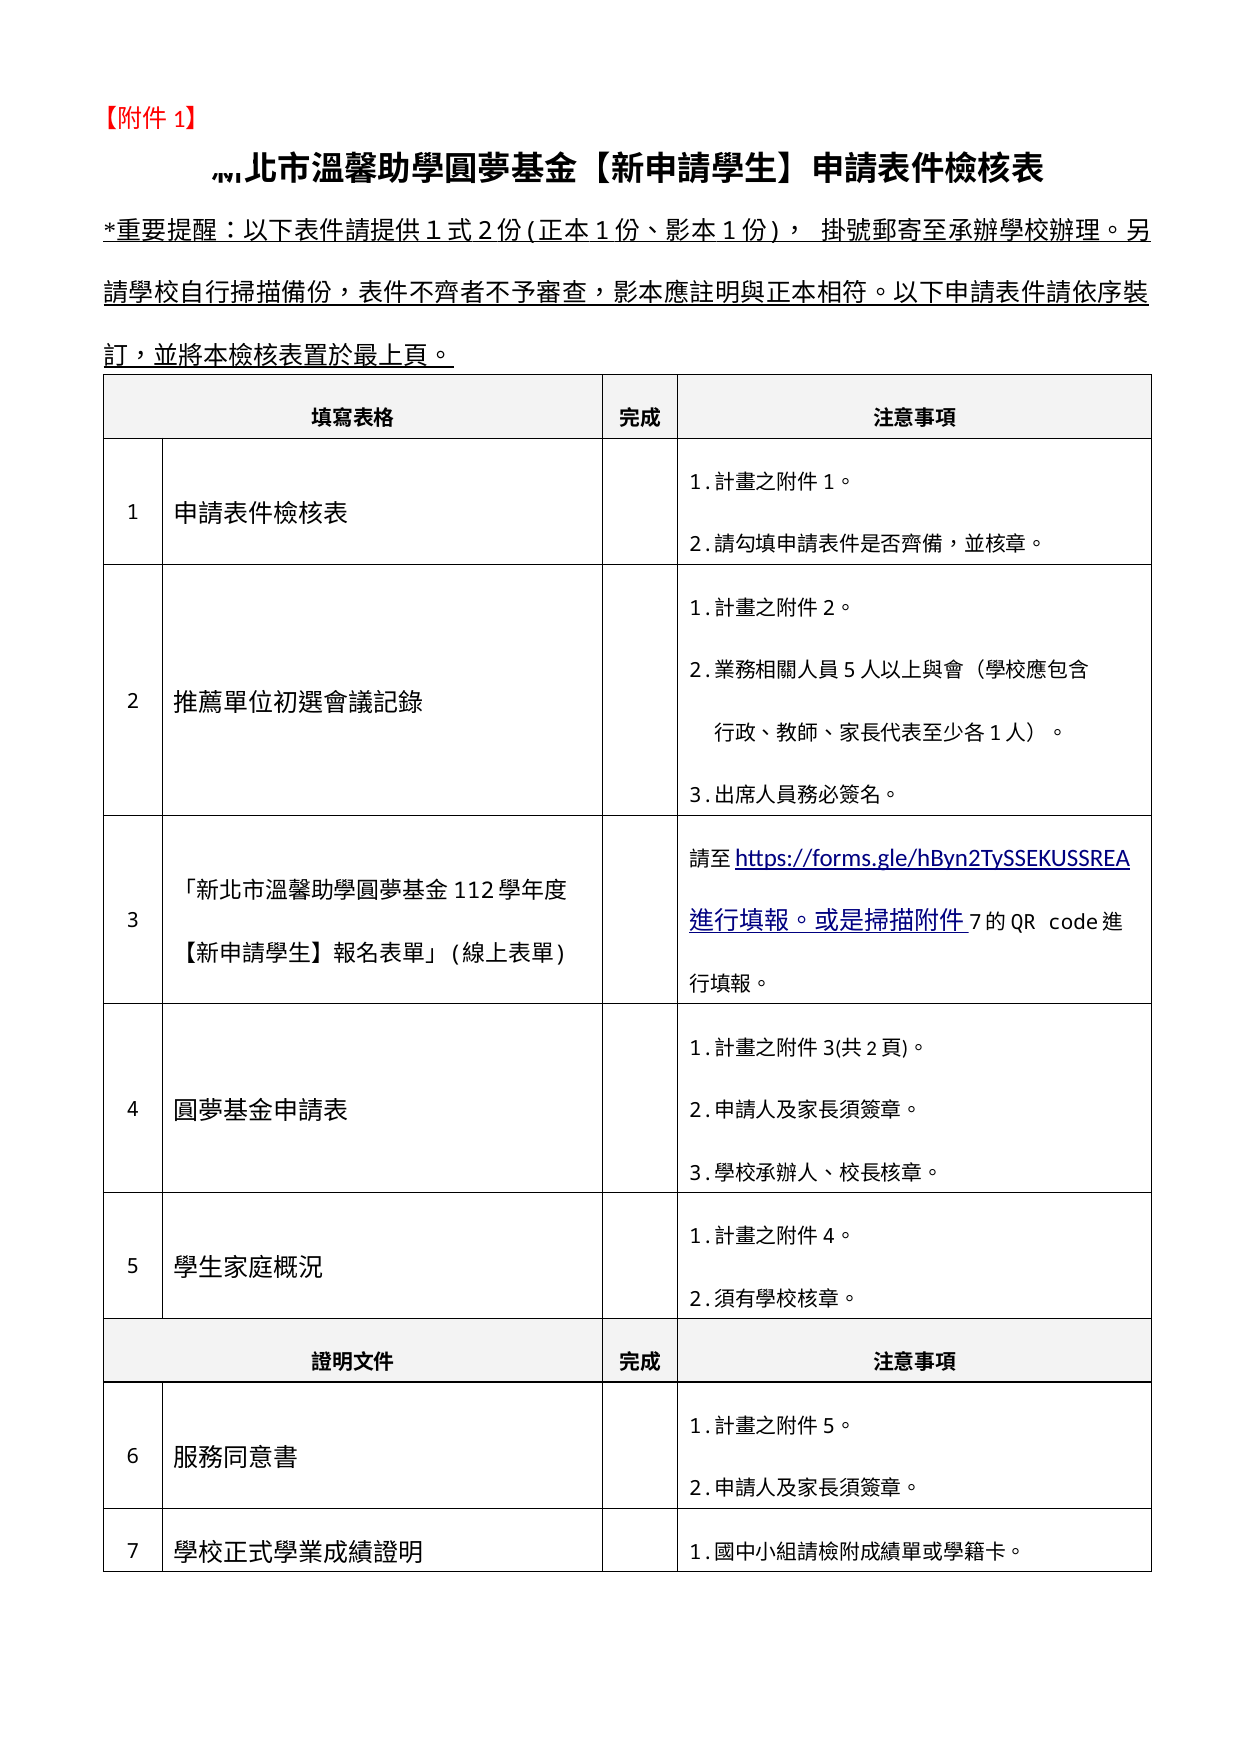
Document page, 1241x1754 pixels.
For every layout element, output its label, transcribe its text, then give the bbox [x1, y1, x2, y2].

table_cell 請至https://forms.gle/hByn2TySSEKUSSREA進行填報。或是掃描附件7的QR code進行填報。 [678, 816, 1151, 1003]
table_cell 服務同意書 [163, 1383, 602, 1507]
table_cell 推薦單位初選會議記錄 [163, 565, 602, 815]
table_cell [603, 565, 677, 815]
table_cell 1.計畫之附件4。 2.須有學校核章。 [678, 1193, 1151, 1318]
text 新北市溫馨助學圓夢基金【新申請學生】申請表件檢核表 [78, 91, 251, 171]
table_cell [603, 1193, 677, 1318]
table_cell 「新北市溫馨助學圓夢基金112學年度 【新申請學生】報名表單」(線上表單) [163, 816, 602, 1003]
table_cell [603, 816, 677, 1003]
table_cell 1.計畫之附件3(共2頁)。 2.申請人及家長須簽章。 3.學校承辦人、校長核章。 [678, 1004, 1151, 1192]
table_cell 2 [104, 565, 162, 815]
table_cell 學生家庭概況 [163, 1193, 602, 1318]
table_cell 5 [104, 1193, 162, 1318]
text 新北市溫馨助學圓夢基金【新申請學生】申請表件檢核表 [103, 124, 1152, 187]
table_header 注意事項 [678, 375, 1151, 438]
table_cell 申請表件檢核表 [163, 439, 602, 564]
table_cell 圓夢基金申請表 [163, 1004, 602, 1192]
table_cell 1.計畫之附件5。 2.申請人及家長須簽章。 [678, 1383, 1151, 1507]
table_cell 1.計畫之附件2。 2.業務相關人員5人以上與會（學校應包含 行政、教師、家長代表至少各1人）。 3.出席人員務必簽名。 [678, 565, 1151, 815]
table_cell 注意事項 [678, 1319, 1151, 1381]
table_cell 1 [104, 439, 162, 564]
table_cell 1.計畫之附件1。 2.請勾填申請表件是否齊備，並核章。 [678, 439, 1151, 564]
table_cell 完成 [603, 1319, 677, 1381]
table_header 完成 [603, 375, 677, 438]
text 【附件1】 [93, 99, 236, 135]
table_cell 證明文件 [104, 1319, 602, 1381]
table_cell [603, 439, 677, 564]
table_header 填寫表格 [104, 375, 602, 438]
table_cell [603, 1383, 677, 1507]
table_cell [603, 1509, 677, 1571]
table_cell 1.國中小組請檢附成績單或學籍卡。 [678, 1509, 1151, 1571]
table_cell 3 [104, 816, 162, 1003]
table_cell 4 [104, 1004, 162, 1192]
table_cell 7 [104, 1509, 162, 1571]
table_cell [603, 1004, 677, 1192]
table_cell 學校正式學業成績證明 [163, 1509, 602, 1571]
table_cell 6 [104, 1383, 162, 1507]
text *重要提醒：以下表件請提供１式2份(正本1份、影本1份)， 掛號郵寄至承辦學校辦理。另請學校自行掃描備份，表件不齊者不予審查，影本應註明與正本相符。以下申請表件請依序裝訂，並將本檢核表置於最上頁。 [103, 187, 1152, 374]
